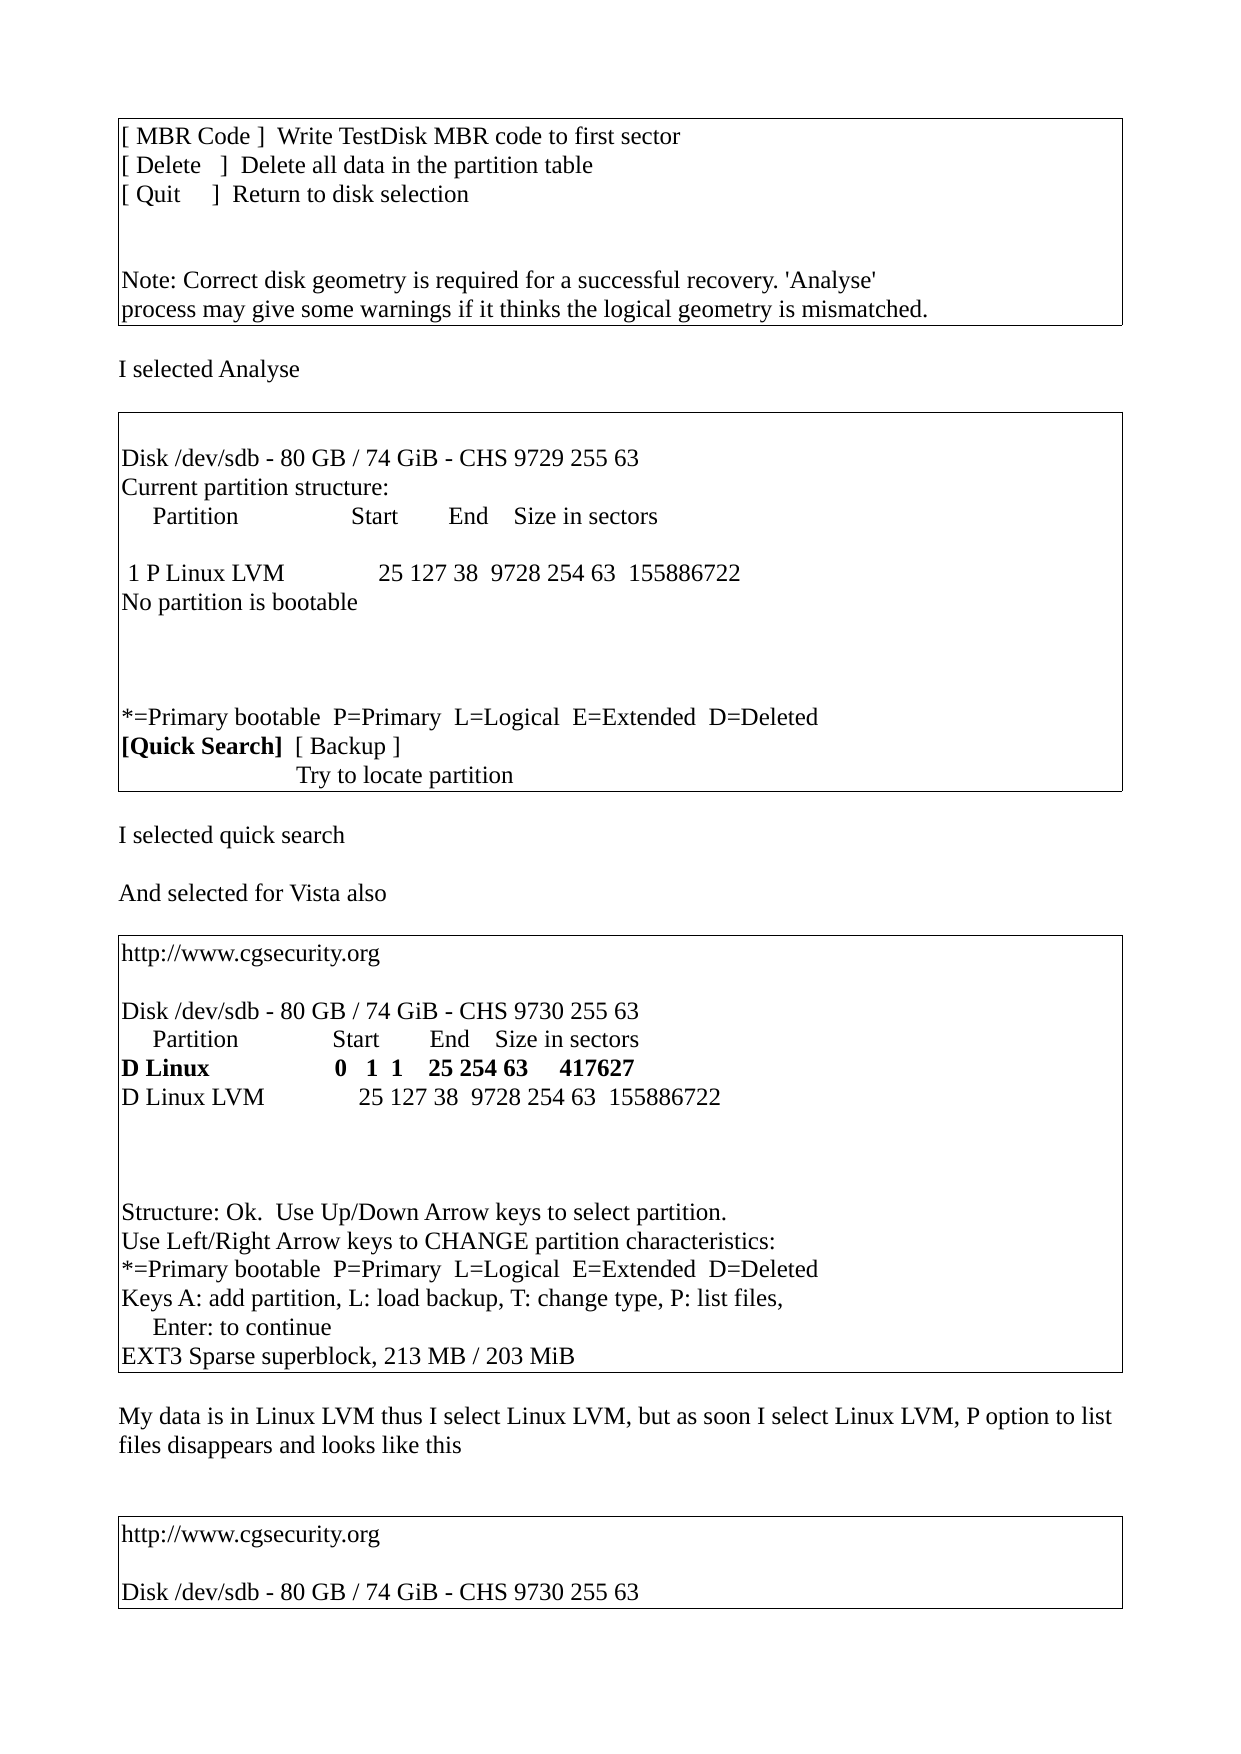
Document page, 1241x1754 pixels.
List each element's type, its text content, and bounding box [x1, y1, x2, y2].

text Disk /dev/sdb - 80 GB / 74 GiB - CHS 9729 255 63 [119, 440, 1122, 469]
text Keys A: add partition, L: load backup, T: change type, P: list files, [119, 1280, 1122, 1309]
text http://www.cgsecurity.org [119, 936, 1122, 967]
text Disk /dev/sdb - 80 GB / 74 GiB - CHS 9730 255 63 [119, 993, 1122, 1021]
text Structure: Ok. Use Up/Down Arrow keys to select partition. [119, 1194, 1122, 1223]
text I selected quick search [118, 820, 1122, 849]
text *=Primary bootable P=Primary L=Logical E=Extended D=Deleted [119, 1251, 1122, 1280]
text Try to locate partition [119, 757, 1122, 791]
text [ MBR Code ] Write TestDisk MBR code to first sector [119, 119, 1122, 147]
text D Linux LVM 25 127 38 9728 254 63 155886722 [119, 1079, 1122, 1111]
text [Quick Search] [ Backup ] [119, 728, 1122, 757]
text process may give some warnings if it thinks the logical geometry is mismatched. [119, 291, 1122, 325]
text Partition Start End Size in sectors [119, 498, 1122, 530]
text D Linux 0 1 1 25 254 63 417627 [119, 1050, 1122, 1079]
text Note: Correct disk geometry is required for a successful recovery. 'Analyse' [119, 262, 1122, 291]
text 1 P Linux LVM 25 127 38 9728 254 63 155886722 [119, 555, 1122, 584]
text Partition Start End Size in sectors [119, 1021, 1122, 1050]
text No partition is bootable [119, 584, 1122, 616]
text And selected for Vista also [118, 878, 1122, 906]
text *=Primary bootable P=Primary L=Logical E=Extended D=Deleted [119, 699, 1122, 728]
text EXT3 Sparse superblock, 213 MB / 203 MiB [119, 1338, 1122, 1372]
text Enter: to continue [119, 1309, 1122, 1338]
text I selected Analyse [118, 354, 1122, 383]
text My data is in Linux LVM thus I select Linux LVM, but as soon I select Linux LVM, P option to list files disappears and looks like this [118, 1401, 1122, 1459]
text Current partition structure: [119, 469, 1122, 498]
text [ Delete ] Delete all data in the partition table [119, 147, 1122, 176]
text http://www.cgsecurity.org [119, 1517, 1122, 1548]
text Use Left/Right Arrow keys to CHANGE partition characteristics: [119, 1223, 1122, 1251]
text [ Quit ] Return to disk selection [119, 176, 1122, 207]
text Disk /dev/sdb - 80 GB / 74 GiB - CHS 9730 255 63 [119, 1574, 1122, 1608]
